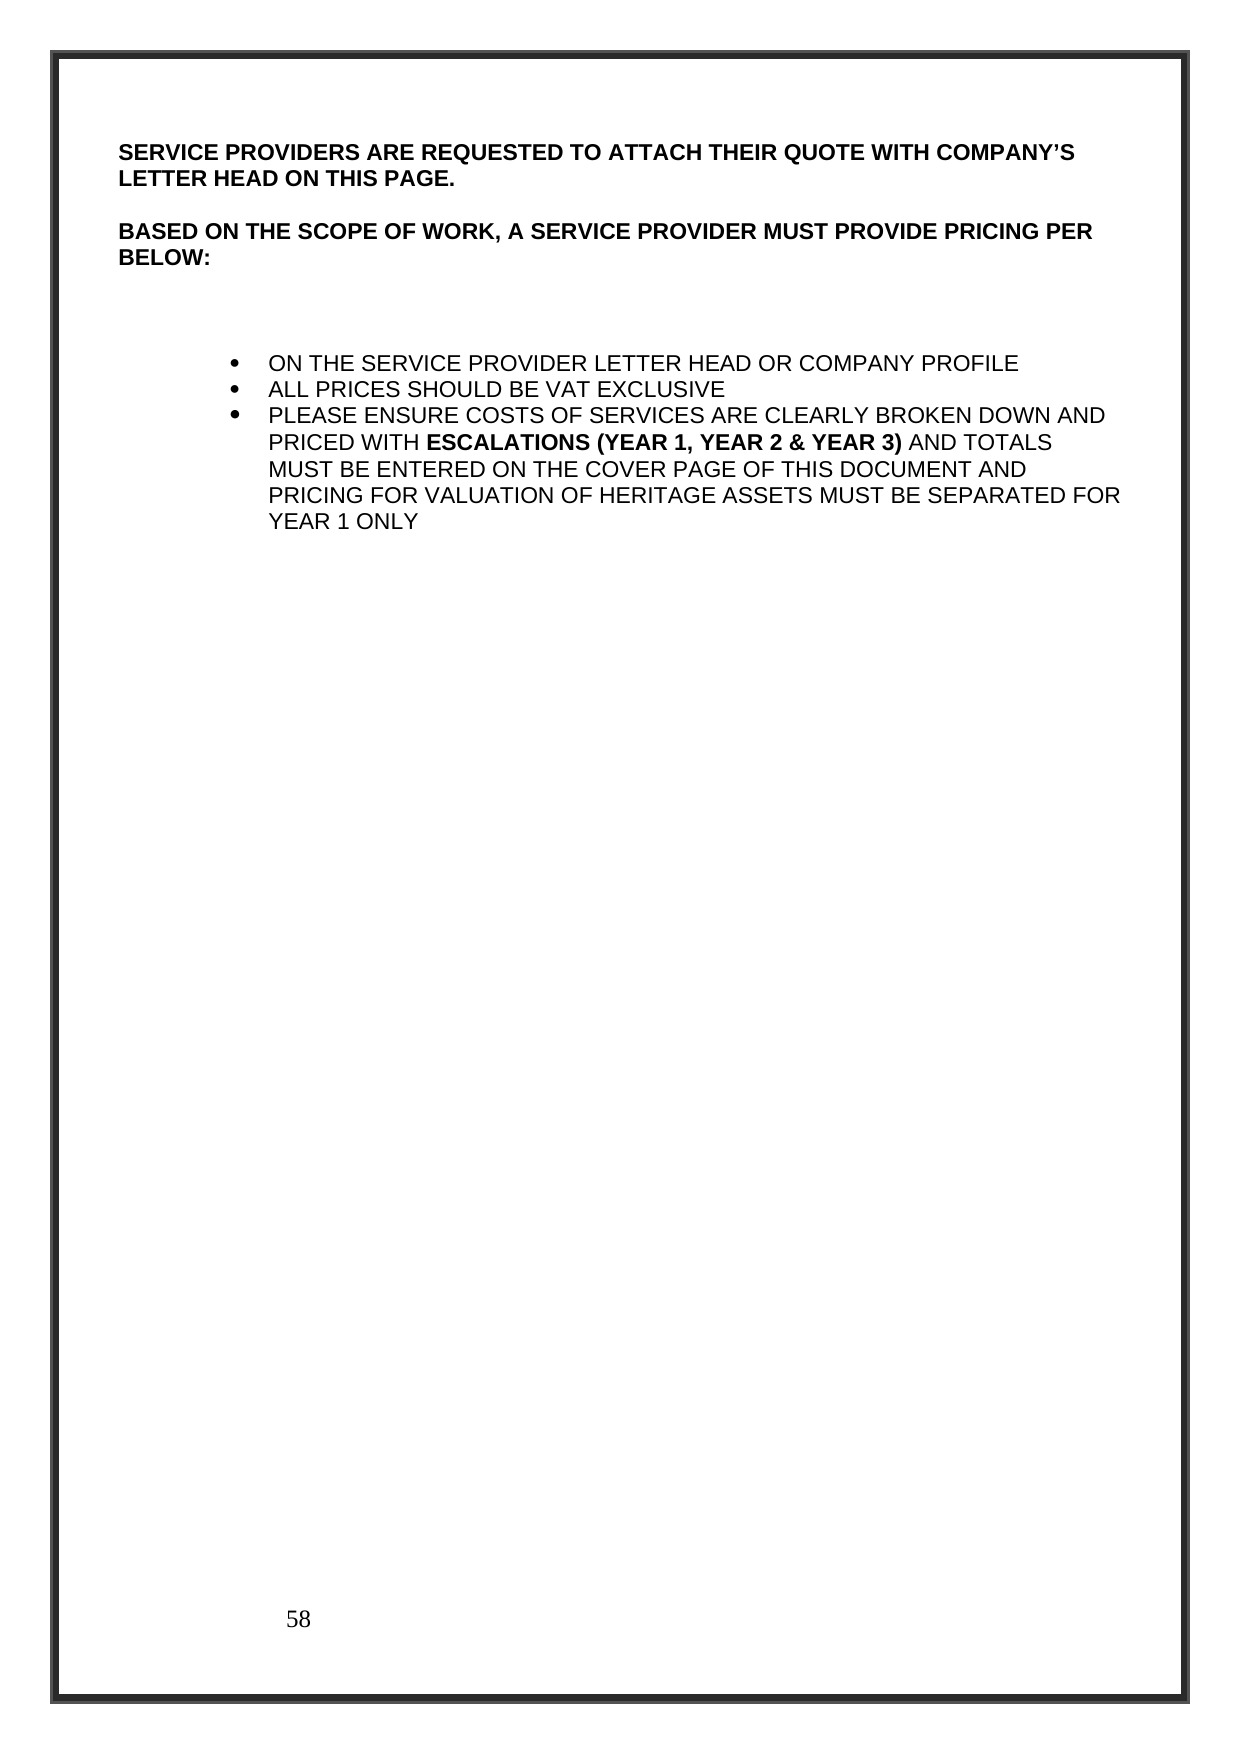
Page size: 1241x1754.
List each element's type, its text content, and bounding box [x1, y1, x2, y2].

text BASED ON THE SCOPE OF WORK, A SERVICE PROVIDER MUST PROVIDE PRICING PER BELOW: [118, 218, 1122, 271]
list ALL PRICES SHOULD BE VAT EXCLUSIVE [231, 376, 1122, 402]
text SERVICE PROVIDERS ARE REQUESTED TO ATTACH THEIR QUOTE WITH COMPANY’S LETTER HEAD ON THIS PAGE. [118, 139, 1122, 192]
list PLEASE ENSURE COSTS OF SERVICES ARE CLEARLY BROKEN DOWN AND PRICED WITH ESCALATIONS (YEAR 1, YEAR 2 & YEAR 3) AND TOTALS MUST BE ENTERED ON THE COVER PAGE OF THIS DOCUMENT AND PRICING FOR VALUATION OF HERITAGE ASSETS MUST BE SEPARATED FOR YEAR 1 ONLY [231, 402, 1122, 535]
list ON THE SERVICE PROVIDER LETTER HEAD OR COMPANY PROFILE [231, 350, 1122, 376]
